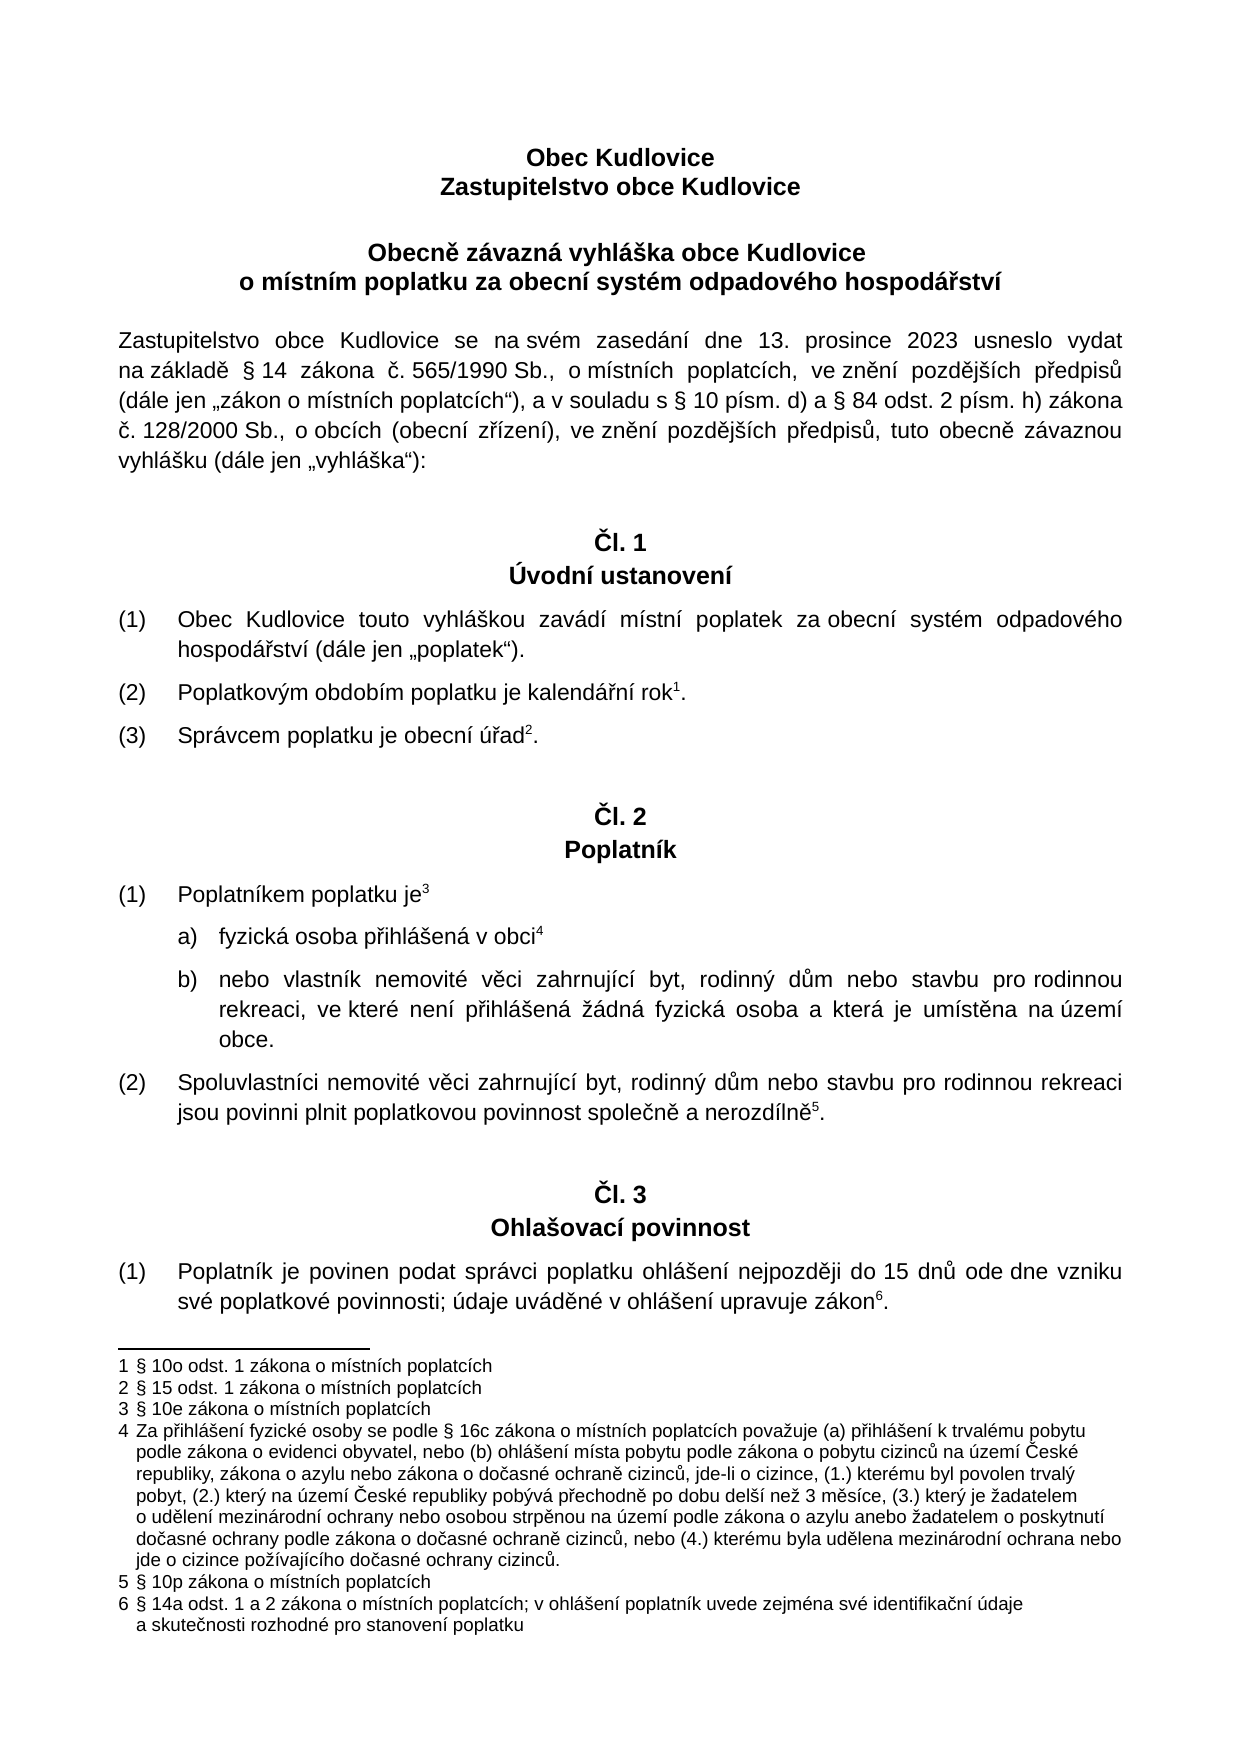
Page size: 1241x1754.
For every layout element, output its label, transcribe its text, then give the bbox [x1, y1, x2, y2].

subtitle Čl. 3 Ohlašovací povinnost [118, 1179, 1122, 1241]
subtitle Čl. 2 Poplatník [118, 802, 1122, 864]
list Spoluvlastníci nemovité věci zahrnující byt, rodinný dům nebo stavbu pro rodinnou rekreaci jsou povinni plnit poplatkovou povinnost společně a nerozdílně. [118, 1069, 1122, 1126]
subtitle Čl. 1 Úvodní ustanovení [118, 528, 1122, 589]
list fyzická osoba přihlášená v obci [177, 923, 1122, 950]
list § 10p zákona o místních poplatcích [118, 1571, 1122, 1592]
list Za přihlášení fyzické osoby se podle § 16c zákona o místních poplatcích považuje (a) přihlášení k trvalému pobytu podle zákona o evidenci obyvatel, nebo (b) ohlášení místa pobytu podle zákona o pobytu cizinců na území České republiky, zákona o azylu nebo zákona o dočasné ochraně cizinců, jde-li o cizince, (1.) kterému byl povolen trvalý pobyt, (2.) který na území České republiky pobývá přechodně po dobu delší než 3 měsíce, (3.) který je žadatelem o udělení mezinárodní ochrany nebo osobou strpěnou na území podle zákona o azylu anebo žadatelem o poskytnutí dočasné ochrany podle zákona o dočasné ochraně cizinců, nebo (4.) kterému byla udělena mezinárodní ochrana nebo jde o cizince požívajícího dočasné ochrany cizinců. [118, 1420, 1122, 1571]
list Správcem poplatku je obecní úřad. [118, 722, 1122, 748]
title Obec Kudlovice Zastupitelstvo obce Kudlovice [118, 143, 1122, 201]
list Obec Kudlovice touto vyhláškou zavádí místní poplatek za obecní systém odpadového hospodářství (dále jen „poplatek“). [118, 606, 1122, 663]
subtitle Obecně závazná vyhláška obce Kudlovice o místním poplatku za obecní systém odpadového hospodářství [118, 238, 1122, 295]
list § 10o odst. 1 zákona o místních poplatcích [118, 1355, 1122, 1377]
list nebo vlastník nemovité věci zahrnující byt, rodinný dům nebo stavbu pro rodinnou rekreaci, ve které není přihlášená žádná fyzická osoba a která je umístěna na území obce. [177, 966, 1122, 1053]
list § 15 odst. 1 zákona o místních poplatcích [118, 1377, 1122, 1398]
list Poplatník je povinen podat správci poplatku ohlášení nejpozději do 15 dnů ode dne vzniku své poplatkové povinnosti; údaje uváděné v ohlášení upravuje zákon. [118, 1258, 1122, 1315]
list § 10e zákona o místních poplatcích [118, 1398, 1122, 1420]
text Zastupitelstvo obce Kudlovice se na svém zasedání dne 13. prosince 2023 usneslo vydat na základě § 14 zákona č. 565/1990 Sb., o místních poplatcích, ve znění pozdějších předpisů (dále jen „zákon o místních poplatcích“), a v souladu s § 10 písm. d) a § 84 odst. 2 písm. h) zákona č. 128/2000 Sb., o obcích (obecní zřízení), ve znění pozdějších předpisů, tuto obecně závaznou vyhlášku (dále jen „vyhláška“): [118, 327, 1122, 474]
list Poplatníkem poplatku je [118, 881, 1122, 907]
list § 14a odst. 1 a 2 zákona o místních poplatcích; v ohlášení poplatník uvede zejména své identifikační údaje a skutečnosti rozhodné pro stanovení poplatku [118, 1592, 1122, 1635]
list Poplatkovým obdobím poplatku je kalendářní rok. [118, 679, 1122, 706]
